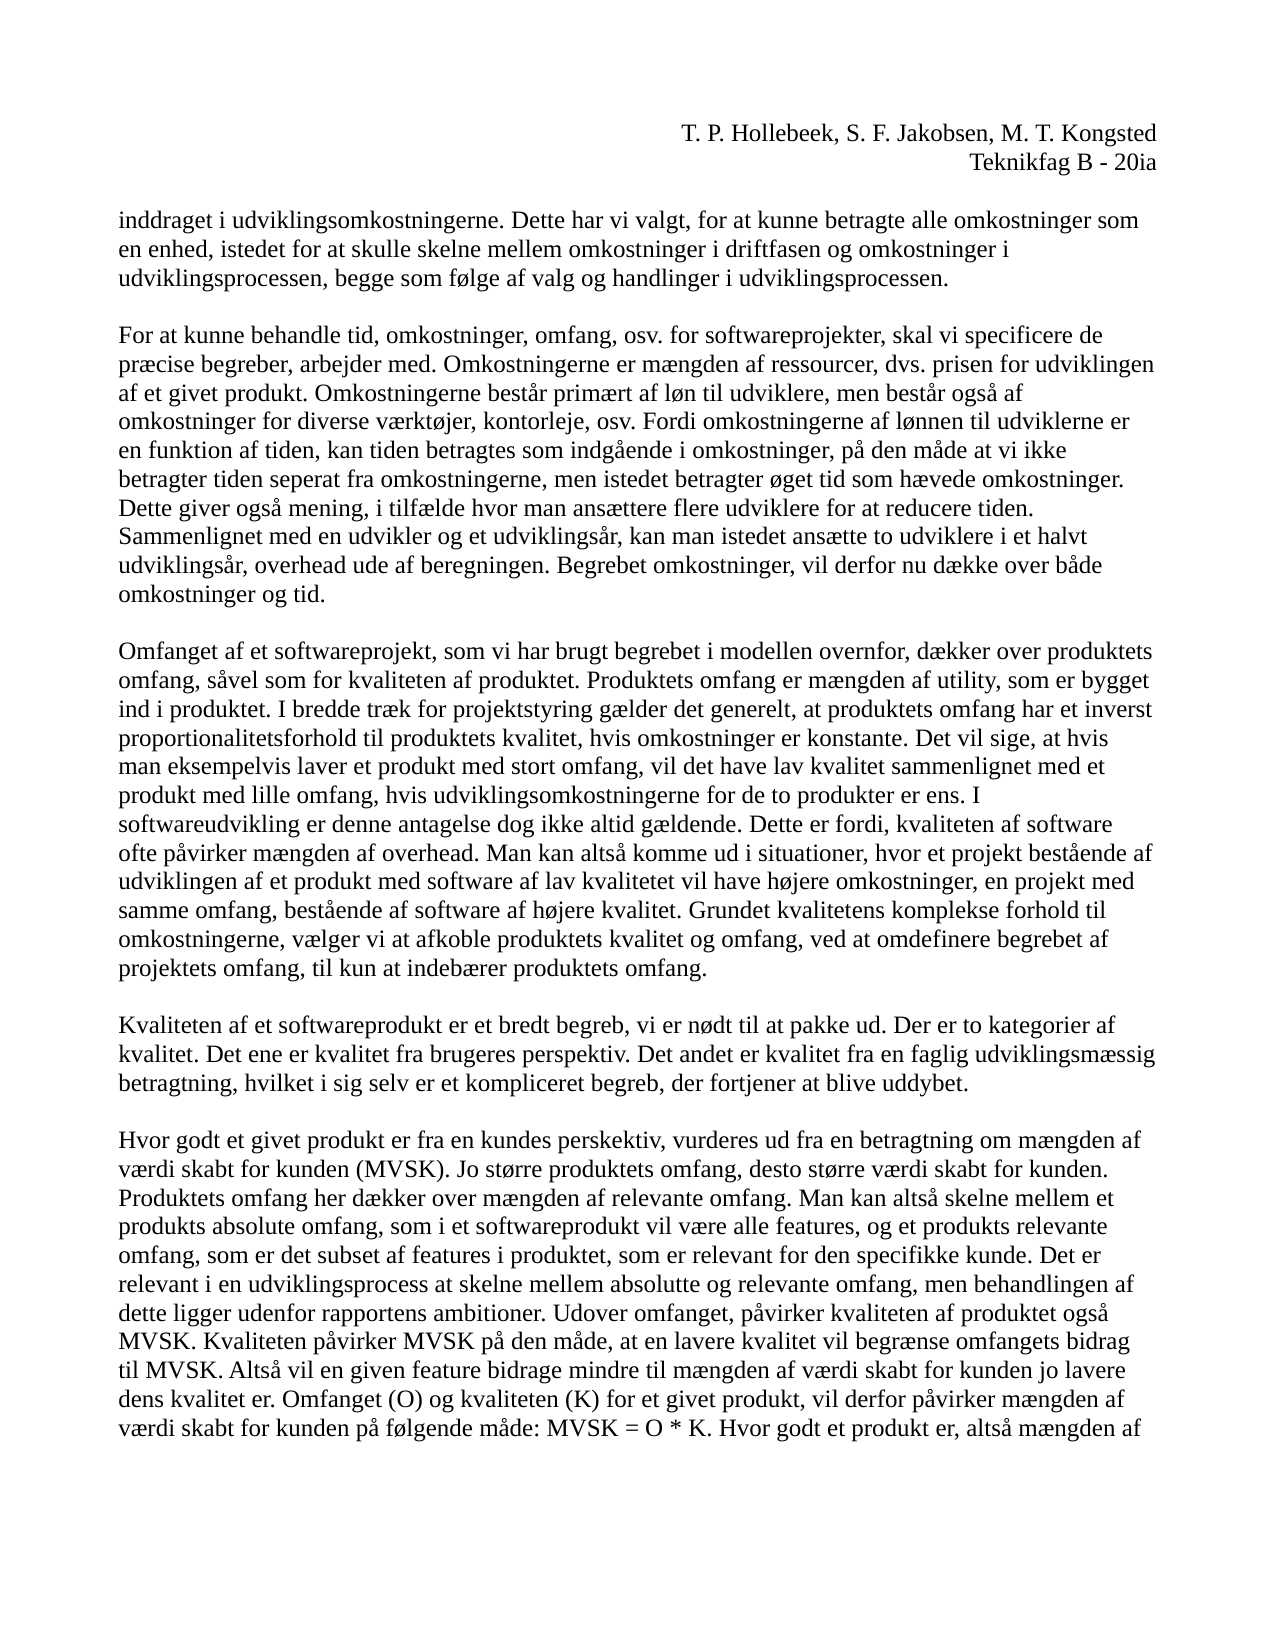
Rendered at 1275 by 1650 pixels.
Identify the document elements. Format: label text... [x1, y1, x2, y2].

text Omfanget af et softwareprojekt, som vi har brugt begrebet i modellen overnfor, dækker over produktets omfang, såvel som for kvaliteten af produktet. Produktets omfang er mængden af utility, som er bygget ind i produktet. I bredde træk for projektstyring gælder det generelt, at produktets omfang har et inverst proportionalitetsforhold til produktets kvalitet, hvis omkostninger er konstante. Det vil sige, at hvis man eksempelvis laver et produkt med stort omfang, vil det have lav kvalitet sammenlignet med et produkt med lille omfang, hvis udviklingsomkostningerne for de to produkter er ens. I softwareudvikling er denne antagelse dog ikke altid gældende. Dette er fordi, kvaliteten af software ofte påvirker mængden af overhead. Man kan altså komme ud i situationer, hvor et projekt bestående af udviklingen af et produkt med software af lav kvalitetet vil have højere omkostninger, en projekt med samme omfang, bestående af software af højere kvalitet. Grundet kvalitetens komplekse forhold til omkostningerne, vælger vi at afkoble produktets kvalitet og omfang, ved at omdefinere begrebet af projektets omfang, til kun at indebærer produktets omfang. [118, 636, 1157, 981]
text Hvor godt et givet produkt er fra en kundes perskektiv, vurderes ud fra en betragtning om mængden af værdi skabt for kunden (MVSK). Jo større produktets omfang, desto større værdi skabt for kunden. Produktets omfang her dækker over mængden af relevante omfang. Man kan altså skelne mellem et produkts absolute omfang, som i et softwareprodukt vil være alle features, og et produkts relevante omfang, som er det subset af features i produktet, som er relevant for den specifikke kunde. Det er relevant i en udviklingsprocess at skelne mellem absolutte og relevante omfang, men behandlingen af dette ligger udenfor rapportens ambitioner. Udover omfanget, påvirker kvaliteten af produktet også MVSK. Kvaliteten påvirker MVSK på den måde, at en lavere kvalitet vil begrænse omfangets bidrag til MVSK. Altså vil en given feature bidrage mindre til mængden af værdi skabt for kunden jo lavere dens kvalitet er. Omfanget (O) og kvaliteten (K) for et givet produkt, vil derfor påvirker mængden af værdi skabt for kunden på følgende måde: MVSK = O * K. Hvor godt et produkt er, altså mængden af [118, 1125, 1157, 1441]
text For at kunne behandle tid, omkostninger, omfang, osv. for softwareprojekter, skal vi specificere de præcise begreber, arbejder med. Omkostningerne er mængden af ressourcer, dvs. prisen for udviklingen af et givet produkt. Omkostningerne består primært af løn til udviklere, men består også af omkostninger for diverse værktøjer, kontorleje, osv. Fordi omkostningerne af lønnen til udviklerne er en funktion af tiden, kan tiden betragtes som indgående i omkostninger, på den måde at vi ikke betragter tiden seperat fra omkostningerne, men istedet betragter øget tid som hævede omkostninger. Dette giver også mening, i tilfælde hvor man ansættere flere udviklere for at reducere tiden. Sammenlignet med en udvikler og et udviklingsår, kan man istedet ansætte to udviklere i et halvt udviklingsår, overhead ude af beregningen. Begrebet omkostninger, vil derfor nu dække over både omkostninger og tid. [118, 320, 1157, 608]
text Kvaliteten af et softwareprodukt er et bredt begreb, vi er nødt til at pakke ud. Der er to kategorier af kvalitet. Det ene er kvalitet fra brugeres perspektiv. Det andet er kvalitet fra en faglig udviklingsmæssig betragtning, hvilket i sig selv er et kompliceret begreb, der fortjener at blive uddybet. [118, 1010, 1157, 1096]
text inddraget i udviklingsomkostningerne. Dette har vi valgt, for at kunne betragte alle omkostninger som en enhed, istedet for at skulle skelne mellem omkostninger i driftfasen og omkostninger i udviklingsprocessen, begge som følge af valg og handlinger i udviklingsprocessen. [118, 205, 1157, 291]
